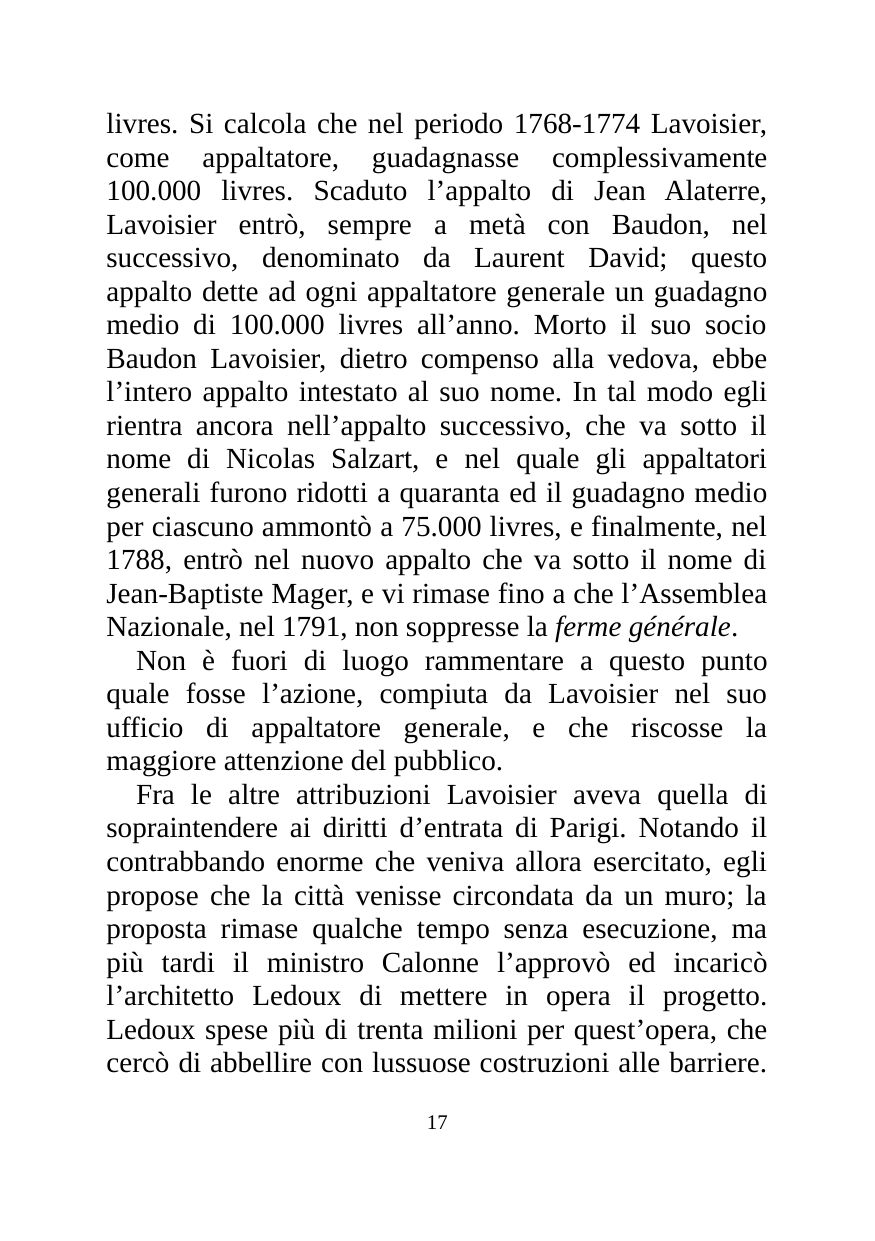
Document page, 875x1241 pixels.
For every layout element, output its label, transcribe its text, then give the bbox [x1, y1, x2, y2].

text Fra le altre attribuzioni Lavoisier aveva quella di sopraintendere ai diritti d’entrata di Parigi. Notando il contrabbando enorme che veniva allora esercitato, egli propose che la città venisse circondata da un muro; la proposta rimase qualche tempo senza esecuzione, ma più tardi il ministro Calonne l’approvò ed incaricò l’architetto Ledoux di mettere in opera il progetto. Ledoux spese più di trenta milioni per quest’opera, che cercò di abbellire con lussuose costruzioni alle barriere. [106, 777, 768, 1079]
text livres. Si calcola che nel periodo 1768-1774 Lavoisier, come appaltatore, guadagnasse complessivamente 100.000 livres. Scaduto l’appalto di Jean Alaterre, Lavoisier entrò, sempre a metà con Baudon, nel successivo, denominato da Laurent David; questo appalto dette ad ogni appaltatore generale un guadagno medio di 100.000 livres all’anno. Morto il suo socio Baudon Lavoisier, dietro compenso alla vedova, ebbe l’intero appalto intestato al suo nome. In tal modo egli rientra ancora nell’appalto successivo, che va sotto il nome di Nicolas Salzart, e nel quale gli appaltatori generali furono ridotti a quaranta ed il guadagno medio per ciascuno ammontò a 75.000 livres, e finalmente, nel 1788, entrò nel nuovo appalto che va sotto il nome di Jean-Baptiste Mager, e vi rimase fino a che l’Assemblea Nazionale, nel 1791, non soppresse la ferme générale. [106, 106, 768, 643]
text Non è fuori di luogo rammentare a questo punto quale fosse l’azione, compiuta da Lavoisier nel suo ufficio di appaltatore generale, e che riscosse la maggiore attenzione del pubblico. [106, 643, 768, 777]
